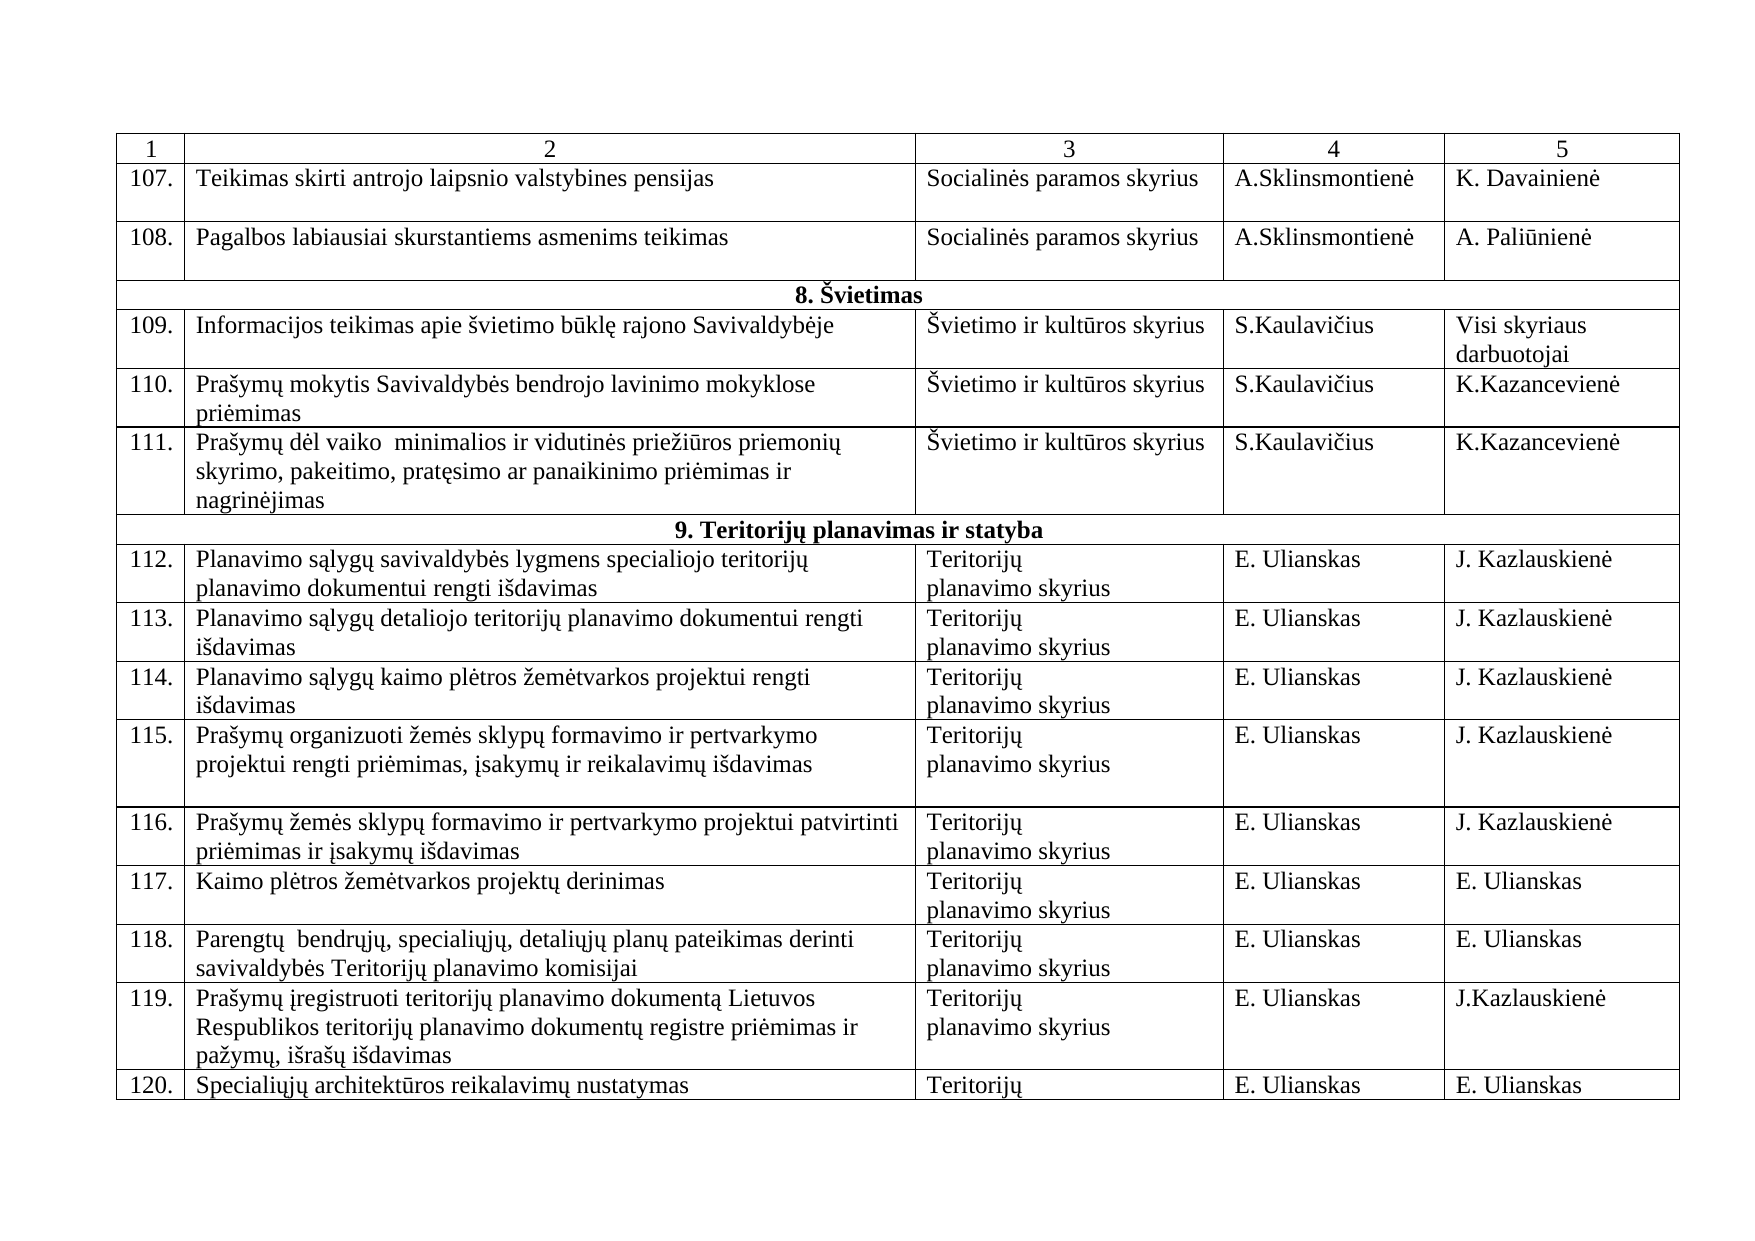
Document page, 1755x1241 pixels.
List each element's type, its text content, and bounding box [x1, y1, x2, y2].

table_header 3 [916, 134, 1223, 162]
table_cell Prašymų žemės sklypų formavimo ir pertvarkymo projektui patvirtinti priėmimas ir įsakymų išdavimas [185, 808, 915, 865]
table_cell 119. [117, 983, 184, 1069]
table_cell Švietimo ir kultūros skyrius [916, 369, 1223, 426]
table_cell E. Ulianskas [1224, 662, 1444, 719]
table_cell 115. [117, 720, 184, 806]
table_cell Socialinės paramos skyrius [916, 222, 1223, 279]
table_cell J. Kazlauskienė [1445, 662, 1679, 719]
table_cell Informacijos teikimas apie švietimo būklę rajono Savivaldybėje [185, 310, 915, 368]
table_cell Prašymų mokytis Savivaldybės bendrojo lavinimo mokyklose priėmimas [185, 369, 915, 426]
table_cell Teritorijų planavimo skyrius [916, 720, 1223, 806]
table_cell 110. [117, 369, 184, 426]
table_cell K. Davainienė [1445, 164, 1679, 221]
table_cell Kaimo plėtros žemėtvarkos projektų derinimas [185, 866, 915, 923]
table_cell A. Paliūnienė [1445, 222, 1679, 279]
table_cell E. Ulianskas [1445, 1070, 1679, 1099]
table_cell Teritorijų planavimo skyrius [916, 866, 1223, 923]
table_cell E. Ulianskas [1445, 925, 1679, 982]
table_cell Prašymų organizuoti žemės sklypų formavimo ir pertvarkymo projektui rengti priėmimas, įsakymų ir reikalavimų išdavimas [185, 720, 915, 806]
table_header 2 [185, 134, 915, 162]
table_cell E. Ulianskas [1224, 1070, 1444, 1099]
table_header 1 [117, 134, 184, 162]
table_cell Teritorijų planavimo skyrius [916, 545, 1223, 602]
table_cell Švietimo ir kultūros skyrius [916, 428, 1223, 514]
table_cell E. Ulianskas [1224, 603, 1444, 661]
table_cell J. Kazlauskienė [1445, 808, 1679, 865]
table_cell 109. [117, 310, 184, 368]
table_cell Teritorijų planavimo skyrius [916, 662, 1223, 719]
table_header 5 [1445, 134, 1679, 162]
table_cell Teritorijų [916, 1070, 1223, 1099]
table_cell Teritorijų planavimo skyrius [916, 808, 1223, 865]
table_cell Planavimo sąlygų detaliojo teritorijų planavimo dokumentui rengti išdavimas [185, 603, 915, 661]
table_cell 8. Švietimas [117, 281, 1679, 309]
table_cell Socialinės paramos skyrius [916, 164, 1223, 221]
table_cell 117. [117, 866, 184, 923]
table_cell Teritorijų planavimo skyrius [916, 925, 1223, 982]
table_cell S.Kaulavičius [1224, 369, 1444, 426]
table_cell 114. [117, 662, 184, 719]
table_cell E. Ulianskas [1224, 925, 1444, 982]
table_cell J. Kazlauskienė [1445, 545, 1679, 602]
table_cell K.Kazancevienė [1445, 428, 1679, 514]
table_cell Prašymų įregistruoti teritorijų planavimo dokumentą Lietuvos Respublikos teritorijų planavimo dokumentų registre priėmimas ir pažymų, išrašų išdavimas [185, 983, 915, 1069]
table_cell 108. [117, 222, 184, 279]
table_cell 9. Teritorijų planavimas ir statyba [117, 515, 1679, 543]
table_cell E. Ulianskas [1224, 545, 1444, 602]
table_header 4 [1224, 134, 1444, 162]
table_cell E. Ulianskas [1224, 983, 1444, 1069]
table_cell Parengtų bendrųjų, specialiųjų, detaliųjų planų pateikimas derinti savivaldybės Teritorijų planavimo komisijai [185, 925, 915, 982]
table_cell E. Ulianskas [1224, 808, 1444, 865]
table_cell E. Ulianskas [1224, 720, 1444, 806]
table_cell Švietimo ir kultūros skyrius [916, 310, 1223, 368]
table_cell 120. [117, 1070, 184, 1099]
table_cell Teritorijų planavimo skyrius [916, 983, 1223, 1069]
table_cell A.Sklinsmontienė [1224, 222, 1444, 279]
table_cell 107. [117, 164, 184, 221]
table_cell 118. [117, 925, 184, 982]
table_cell J. Kazlauskienė [1445, 720, 1679, 806]
table_cell E. Ulianskas [1445, 866, 1679, 923]
table_cell K.Kazancevienė [1445, 369, 1679, 426]
table_cell 111. [117, 428, 184, 514]
table_cell J.Kazlauskienė [1445, 983, 1679, 1069]
table_cell Prašymų dėl vaiko minimalios ir vidutinės priežiūros priemonių skyrimo, pakeitimo, pratęsimo ar panaikinimo priėmimas ir nagrinėjimas [185, 428, 915, 514]
table_cell 112. [117, 545, 184, 602]
table_cell 116. [117, 808, 184, 865]
table_cell Teikimas skirti antrojo laipsnio valstybines pensijas [185, 164, 915, 221]
table_cell Teritorijų planavimo skyrius [916, 603, 1223, 661]
table_cell Planavimo sąlygų savivaldybės lygmens specialiojo teritorijų planavimo dokumentui rengti išdavimas [185, 545, 915, 602]
table_cell S.Kaulavičius [1224, 310, 1444, 368]
table_cell A.Sklinsmontienė [1224, 164, 1444, 221]
table_cell S.Kaulavičius [1224, 428, 1444, 514]
table_cell Pagalbos labiausiai skurstantiems asmenims teikimas [185, 222, 915, 279]
table_cell Specialiųjų architektūros reikalavimų nustatymas [185, 1070, 915, 1099]
table_cell Visi skyriaus darbuotojai [1445, 310, 1679, 368]
table_cell 113. [117, 603, 184, 661]
table_cell Planavimo sąlygų kaimo plėtros žemėtvarkos projektui rengti išdavimas [185, 662, 915, 719]
table_cell J. Kazlauskienė [1445, 603, 1679, 661]
table_cell E. Ulianskas [1224, 866, 1444, 923]
